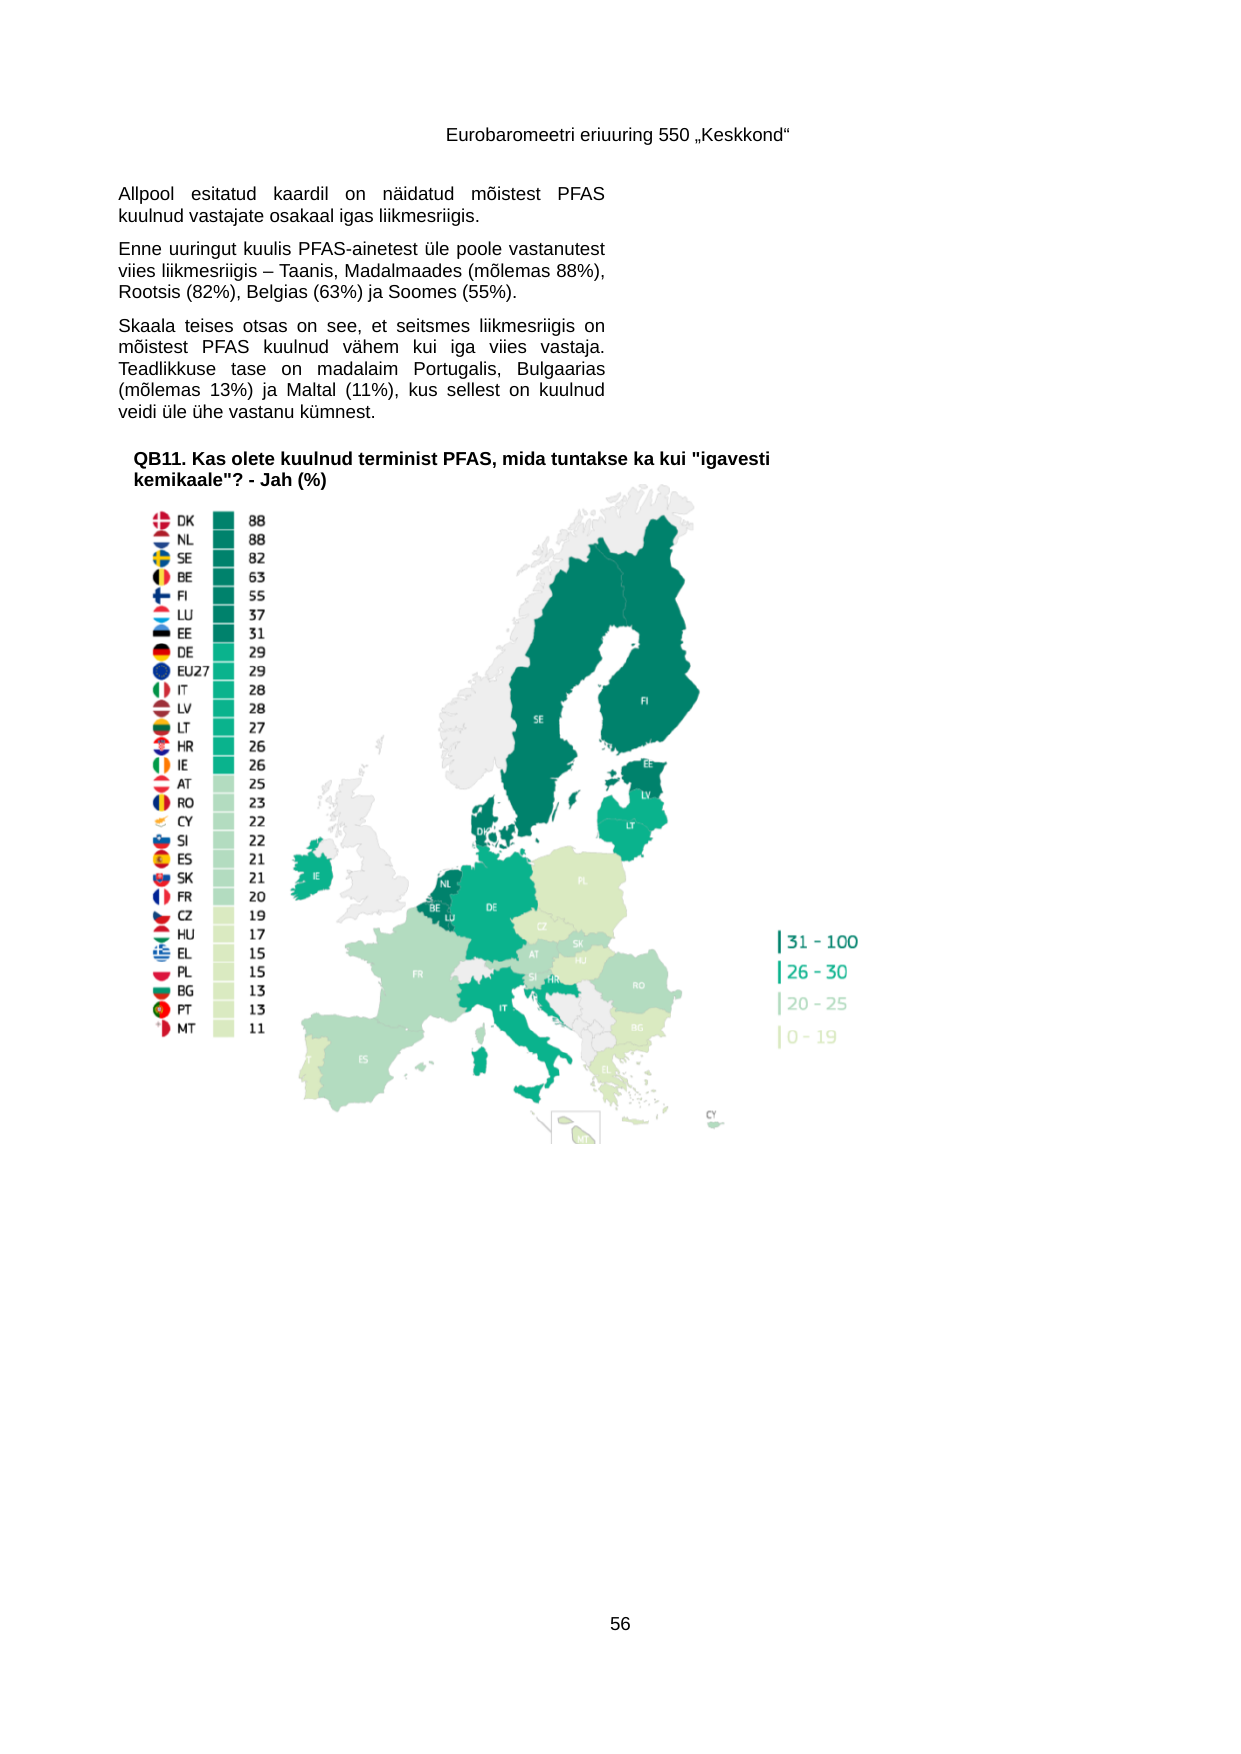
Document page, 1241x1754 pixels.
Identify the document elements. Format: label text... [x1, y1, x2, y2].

text Skaala teises otsas on see, et seitsmes liikmesriigis on mõistest PFAS kuulnud vähem kui iga viies vastaja. Teadlikkuse tase on madalaim Portugalis, Bulgaarias (mõlemas 13%) ja Maltal (11%), kus sellest on kuulnud veidi üle ühe vastanu kümnest. [118, 314, 605, 422]
text Allpool esitatud kaardil on näidatud mõistest PFAS kuulnud vastajate osakaal igas liikmesriigis. [118, 183, 605, 226]
picture [118, 484, 869, 1144]
text Enne uuringut kuulis PFAS-ainetest üle poole vastanutest viies liikmesriigis – Taanis, Madalmaades (mõlemas 88%), Rootsis (82%), Belgias (63%) ja Soomes (55%). [118, 238, 605, 303]
